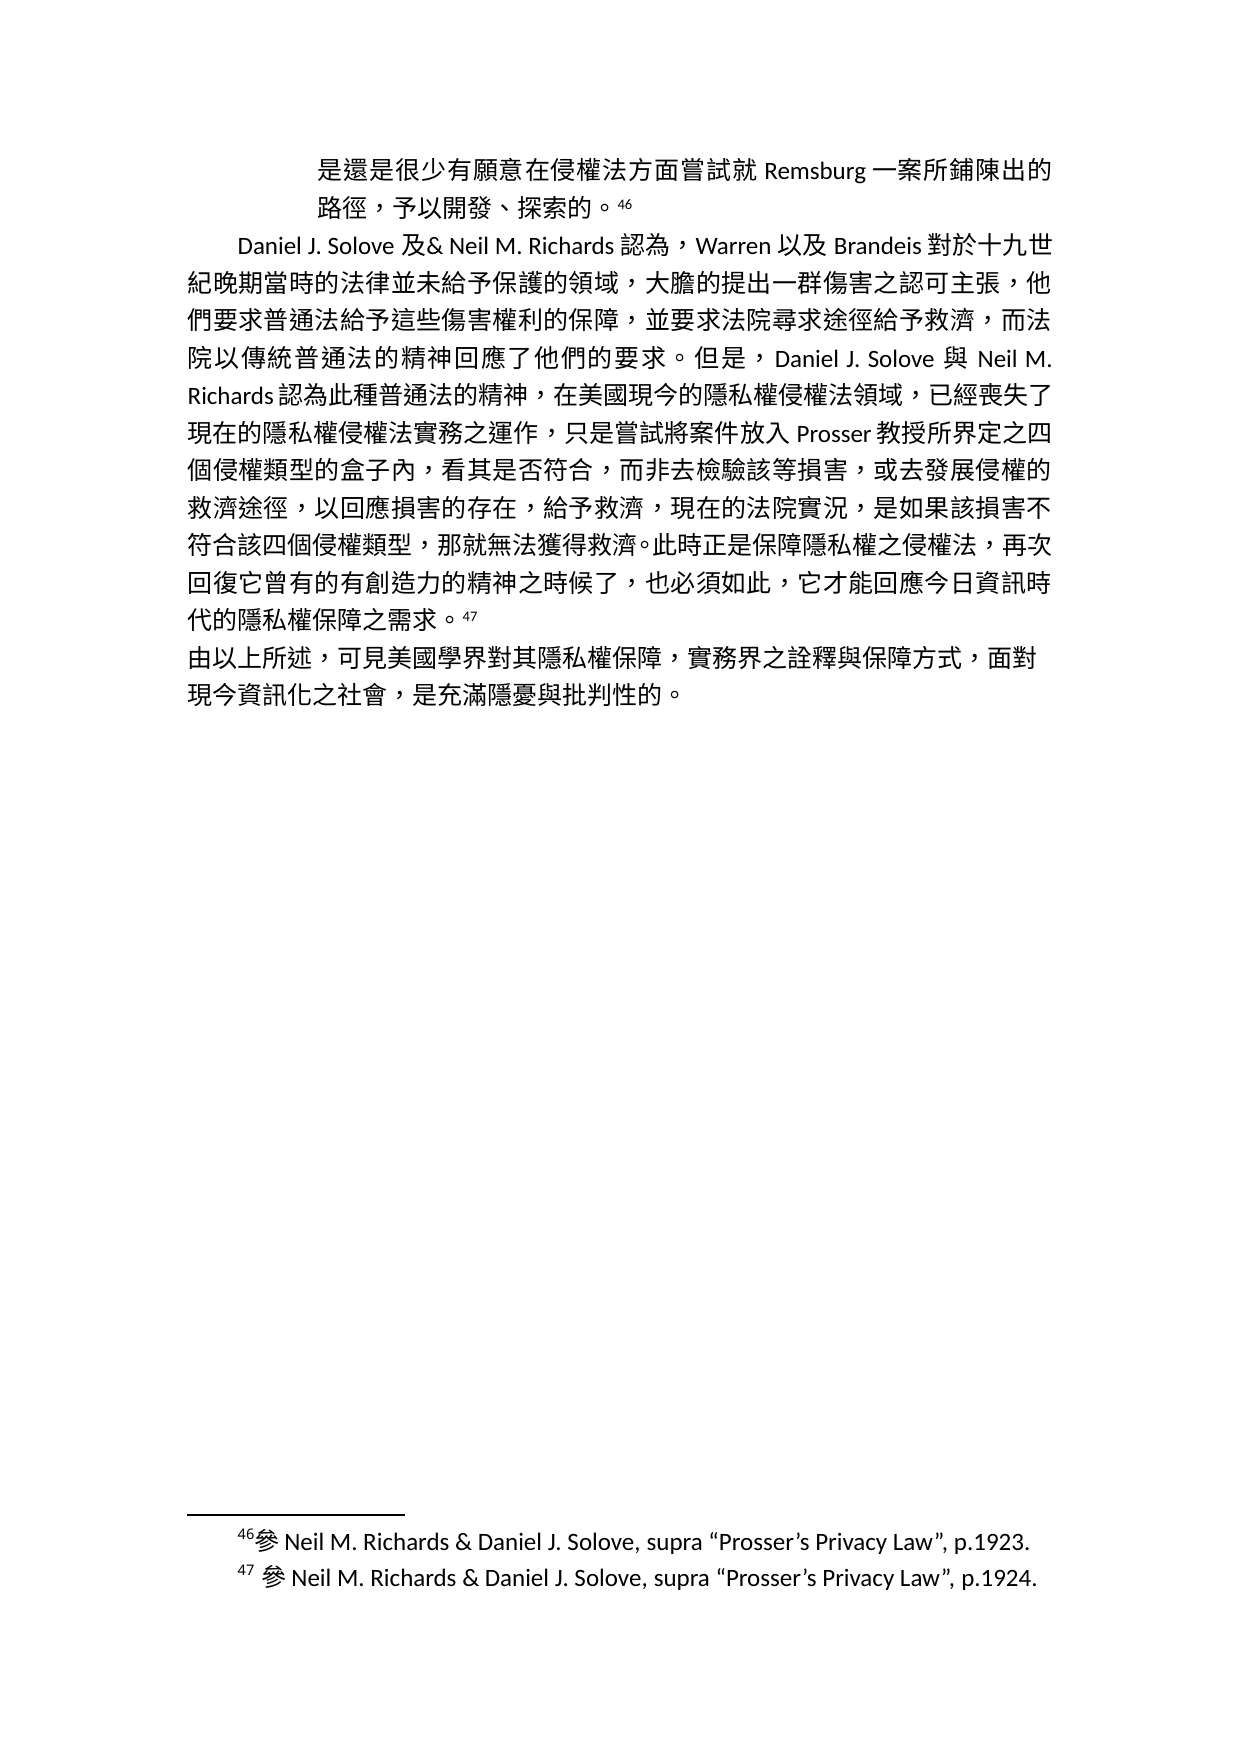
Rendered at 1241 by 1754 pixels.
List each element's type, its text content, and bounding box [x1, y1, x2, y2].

text 一個相關的最近的案例，強烈顯示了在電腦資料庫所引起的問題解決上，侵權法上可扮演更強有力的腳色。在2003年新罕布什爾州(New Hampshire)該州最高法院判決之Remsburg 對Docusearch, Inc.一案，一個名為Liam Youens 的男子，從一家名為Docusearch之公司的資料庫，取得有關一名名為 Amy Lynn Boyer女子的社會安全號碼及其工作地址，Liam Youens於是前往該Amy Lynn Boyer女子的工作處所，並殺害了該Amy Lynn Boyer女子。該Amy Lynn Boyer女子的遺產管理人，對Docusearch提出訴訟，主張Docusearch公司將該Amy Lynn Boyer女子的個人資訊提供給Liam Youens，有過失(negligent)。法院認為雖然一般的私人對造，對於保護他人免於受第三人犯罪的攻擊，並沒有概括性之責任，但是當被告的行為創造了一個實施犯罪的不當行為之不合理的風險時，對於該可預見的危險性，被告即須負責。一個私人的調查員，即負有責任，為合理的注意，不要讓第三者受有不合理的傷害風險。因此，經由盯梢及識別性的偷竊(盜用識別性)，讓我們做以下之結論，當有實施犯罪的不當行為之風險，是足可以預見時，一個調查員對於他的客戶揭露第三人的個人資訊，是有責任要去為合理的注意的。 Remsburg一案，在現代資訊隱私權傷害之確認及給予救濟上，是跨出了重要的一步，但是它還無法引領在侵權法上之革命。其他幾個個案都還沒法達到與Remsburg一案類似之結論。雖然此案還留有許多問題需要進一步的探討，例如在Remsburg一案所認定的責任範圍應該有多大，但是還是很少有願意在侵權法方面嘗試就Remsburg一案所鋪陳出的路徑，予以開發、探索的。 [317, 150, 1053, 225]
text 參Neil M. Richards & Daniel J. Solove, supra “Prosser’s Privacy Law”, p.1923. [187, 1521, 1053, 1557]
text 參Neil M. Richards & Daniel J. Solove, supra “Prosser’s Privacy Law”, p.1924. [237, 1557, 1053, 1594]
text 由以上所述，可見美國學界對其隱私權保障，實務界之詮釋與保障方式，面對現今資訊化之社會，是充滿隱憂與批判性的。 [187, 637, 1053, 712]
text Daniel J. Solove 及& Neil M. Richards認為，Warren 以及 Brandeis對於十九世紀晚期當時的法律並未給予保護的領域，大膽的提出一群傷害之認可主張，他們要求普通法給予這些傷害權利的保障，並要求法院尋求途徑給予救濟，而法院以傳統普通法的精神回應了他們的要求。但是，Daniel J. Solove 與 Neil M. Richards認為此種普通法的精神，在美國現今的隱私權侵權法領域，已經喪失了。現在的隱私權侵權法實務之運作，只是嘗試將案件放入Prosser教授所界定之四個侵權類型的盒子內，看其是否符合，而非去檢驗該等損害，或去發展侵權的救濟途徑，以回應損害的存在，給予救濟，現在的法院實況，是如果該損害不符合該四個侵權類型，那就無法獲得救濟。此時正是保障隱私權之侵權法，再次回復它曾有的有創造力的精神之時候了，也必須如此，它才能回應今日資訊時代的隱私權保障之需求。 [187, 225, 1053, 637]
